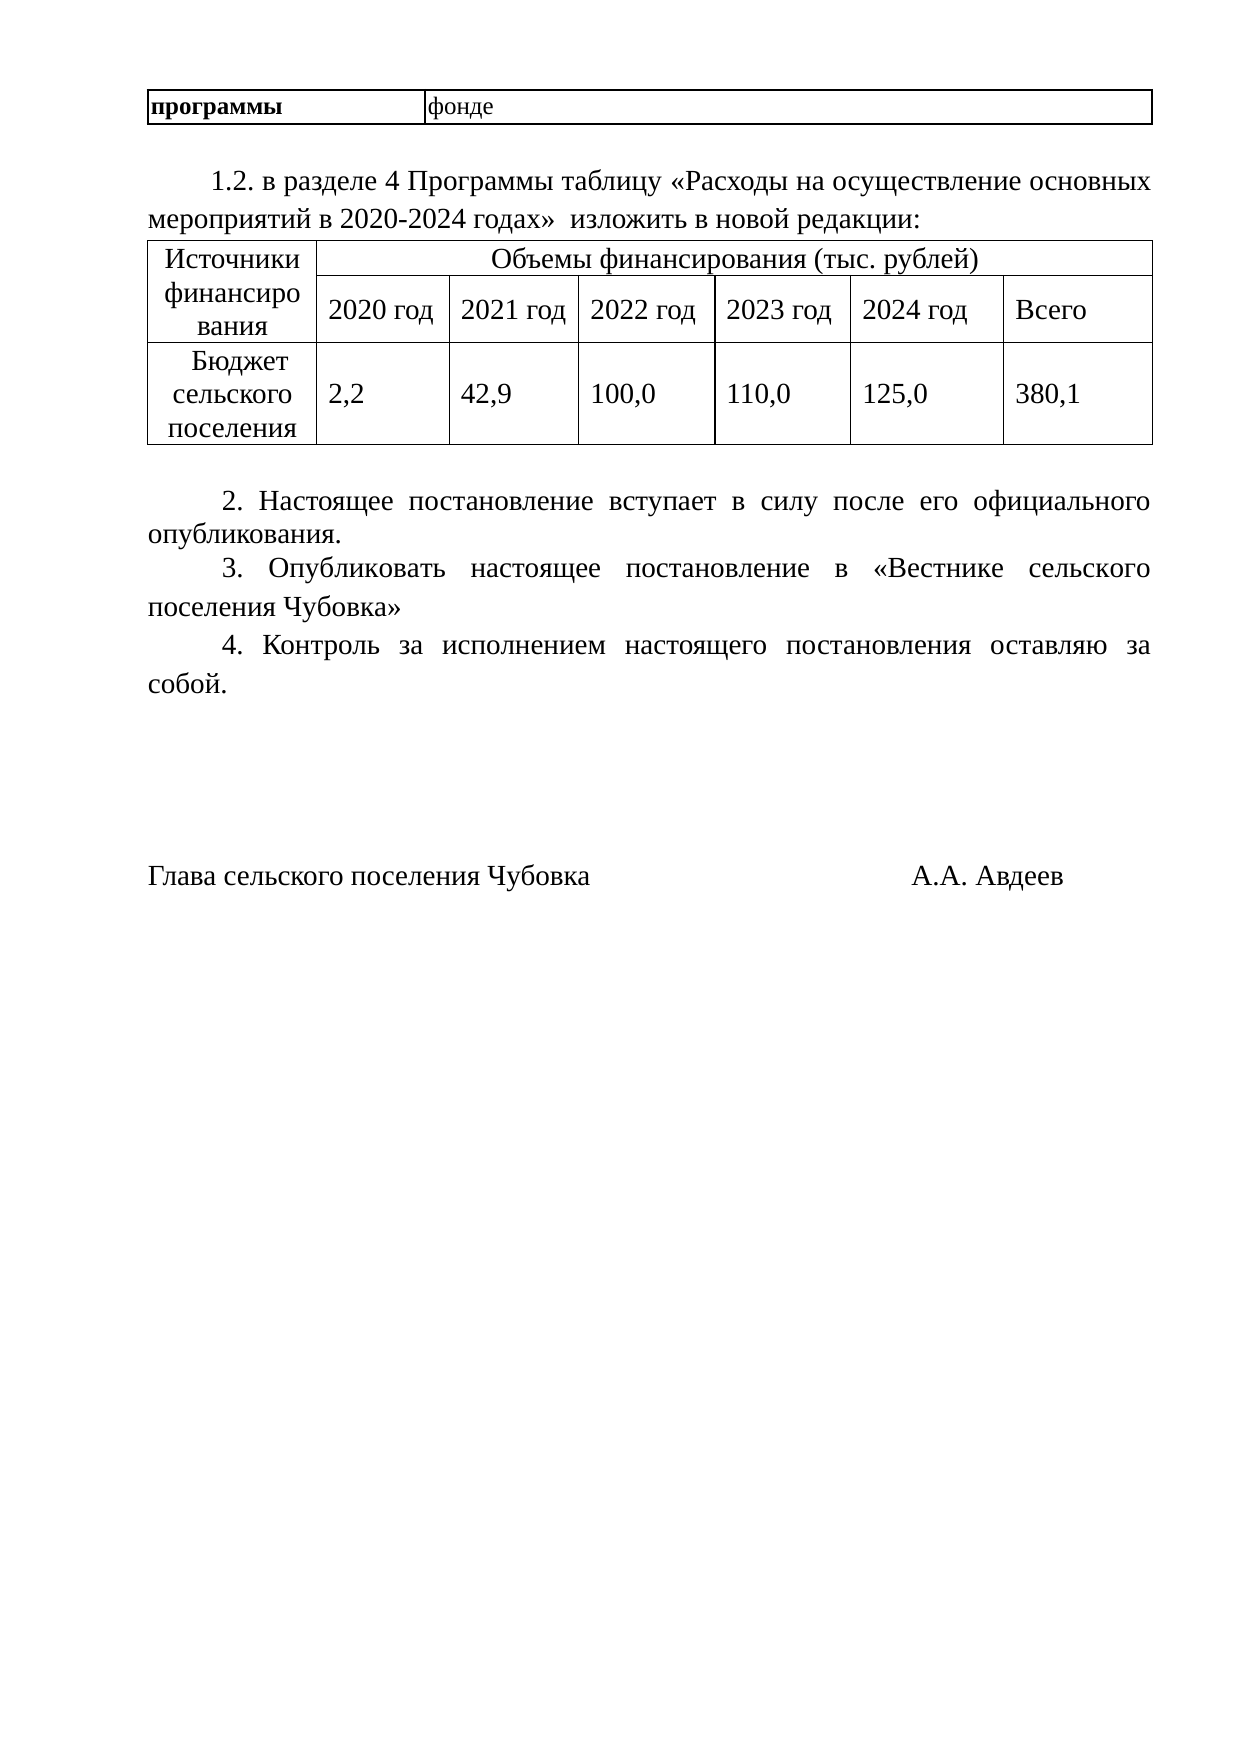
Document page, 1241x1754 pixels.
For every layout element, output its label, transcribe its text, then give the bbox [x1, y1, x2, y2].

table_cell 2020 год [317, 276, 449, 342]
table_cell 42,9 [450, 343, 578, 443]
list 2. Настоящее постановление вступает в силу после его официального опубликования. [148, 483, 1152, 550]
table_cell 2,2 [317, 343, 449, 443]
text 1.2. в разделе 4 Программы таблицу «Расходы на осуществление основных мероприятий в 2020-2024 годах» изложить в новой редакции: [148, 163, 1152, 235]
table_cell 100,0 [579, 343, 714, 443]
table_cell Бюджет сельского поселения [148, 343, 316, 443]
list 3. Опубликовать настоящее постановление в «Вестнике сельского поселения Чубовка» [148, 550, 1152, 622]
table_cell 2021 год [450, 276, 578, 342]
table_cell программы [149, 91, 424, 122]
table_cell фонде [426, 91, 1151, 122]
table_cell 2023 год [716, 276, 850, 342]
table_cell 110,0 [716, 343, 850, 443]
table_header Объемы финансирования (тыс. рублей) [317, 241, 1152, 275]
text Глава сельского поселения Чубовка А.А. Авдеев [148, 858, 1152, 892]
table_header Источники финансирования [148, 241, 316, 342]
table_cell 2022 год [579, 276, 714, 342]
table_cell 2024 год [851, 276, 1003, 342]
table_cell 125,0 [851, 343, 1003, 443]
table_cell 380,1 [1004, 343, 1152, 443]
table_cell Всего [1004, 276, 1152, 342]
text 4. Контроль за исполнением настоящего постановления оставляю за собой. [148, 627, 1152, 699]
